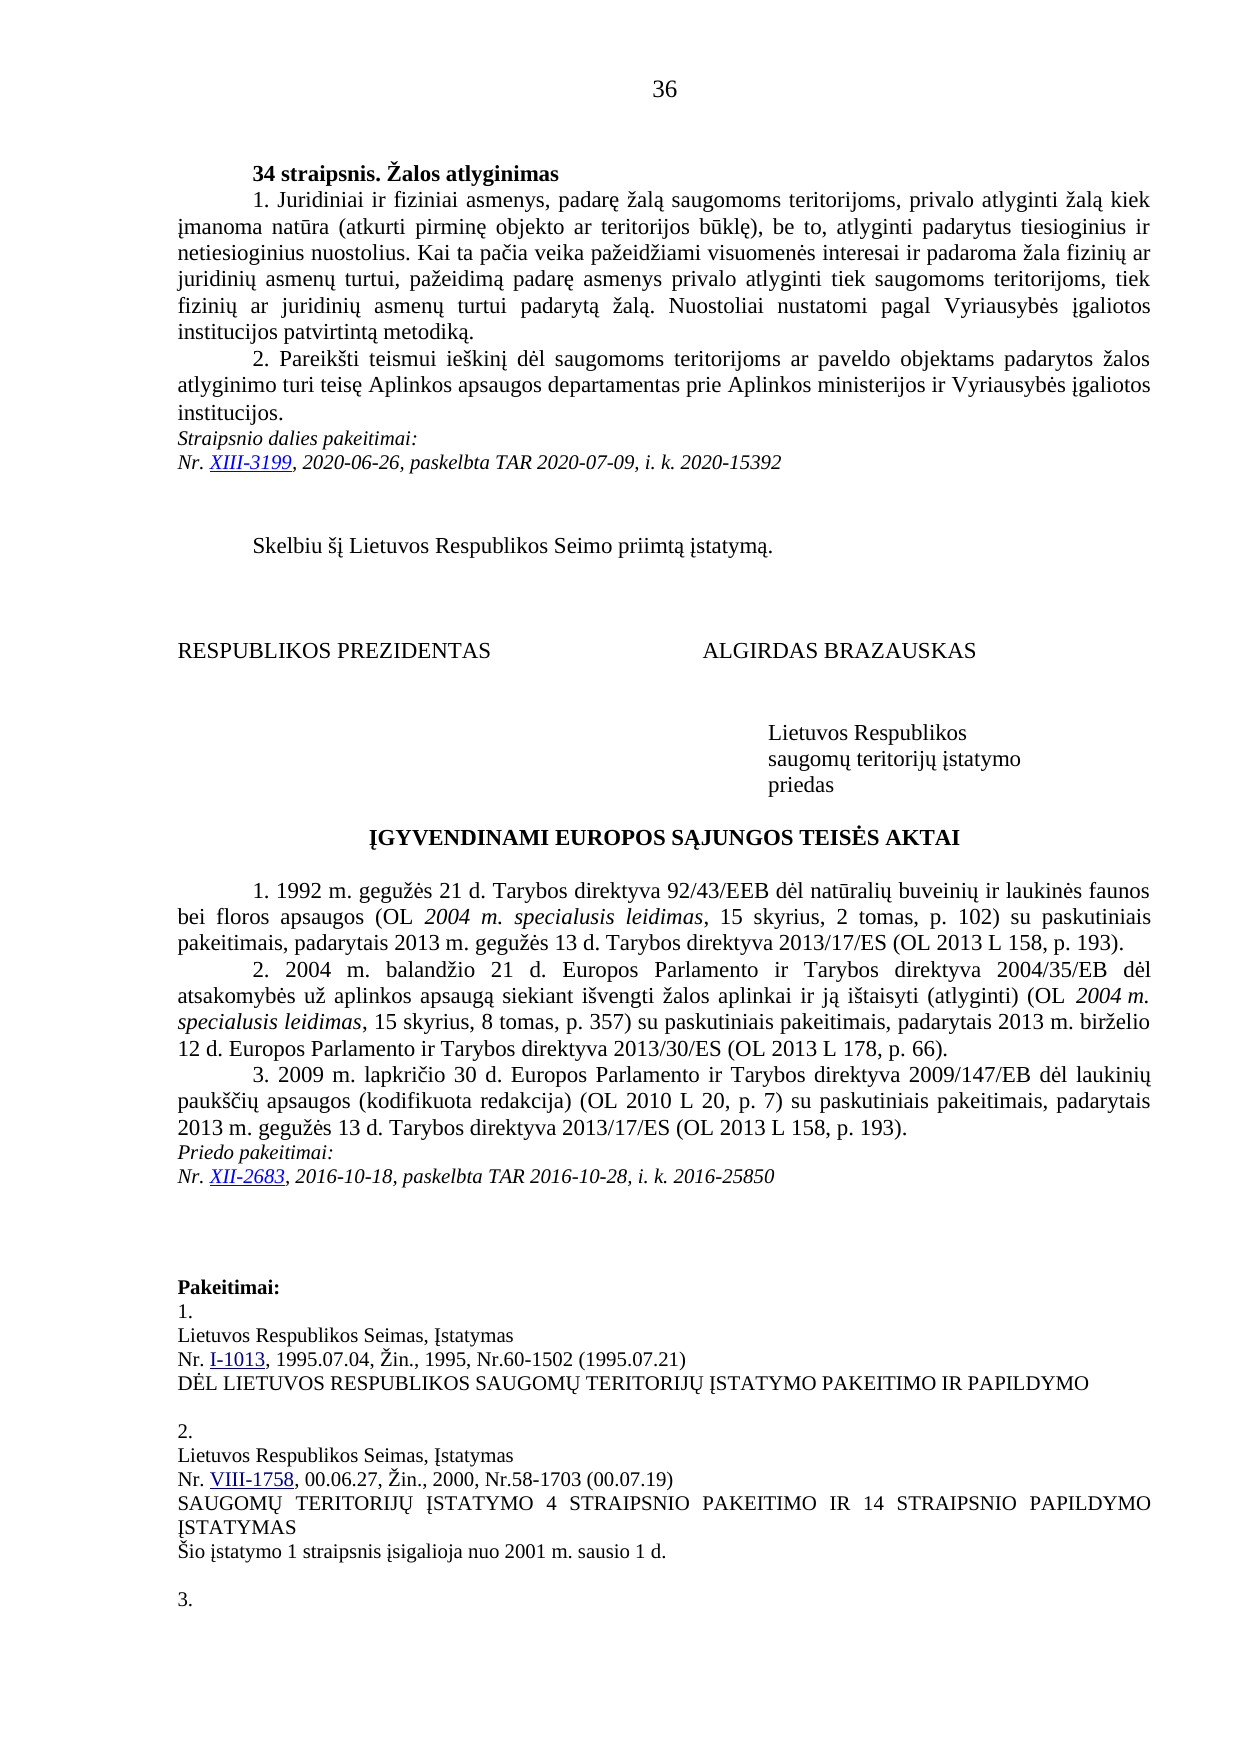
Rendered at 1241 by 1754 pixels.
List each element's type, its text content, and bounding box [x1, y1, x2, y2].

text Lietuvos Respublikos [768, 718, 1152, 745]
text Nr. I-1013, 1995.07.04, Žin., 1995, Nr.60-1502 (1995.07.21) [177, 1347, 1152, 1371]
text 1. 1992 m. gegužės 21 d. Tarybos direktyva 92/43/EEB dėl natūralių buveinių ir laukinės faunos bei floros apsaugos (OL 2004 m. specialusis leidimas, 15 skyrius, 2 tomas, p. 102) su paskutiniais pakeitimais, padarytais 2013 m. gegužės 13 d. Tarybos direktyva 2013/17/ES (OL 2013 L 158, p. 193). [177, 877, 1152, 956]
text RESPUBLIKOS PREZIDENTAS ALGIRDAS BRAZAUSKAS [177, 637, 1152, 663]
text 3. [177, 1587, 1152, 1611]
text Skelbiu šį Lietuvos Respublikos Seimo priimtą įstatymą. [177, 532, 1152, 558]
text Priedo pakeitimai: [177, 1140, 1152, 1164]
text 1. Juridiniai ir fiziniai asmenys, padarę žalą saugomoms teritorijoms, privalo atlyginti žalą kiek įmanoma natūra (atkurti pirminę objekto ar teritorijos būklę), be to, atlyginti padarytus tiesioginius ir netiesioginius nuostolius. Kai ta pačia veika pažeidžiami visuomenės interesai ir padaroma žala fizinių ar juridinių asmenų turtui, pažeidimą padarę asmenys privalo atlyginti tiek saugomoms teritorijoms, tiek fizinių ar juridinių asmenų turtui padarytą žalą. Nuostoliai nustatomi pagal Vyriausybės įgaliotos institucijos patvirtintą metodiką. [177, 186, 1152, 344]
text DĖL LIETUVOS RESPUBLIKOS SAUGOMŲ TERITORIJŲ ĮSTATYMO PAKEITIMO IR PAPILDYMO [177, 1371, 1152, 1395]
text 2. 2004 m. balandžio 21 d. Europos Parlamento ir Tarybos direktyva 2004/35/EB dėl atsakomybės už aplinkos apsaugą siekiant išvengti žalos aplinkai ir ją ištaisyti (atlyginti) (OL 2004 m. specialusis leidimas, 15 skyrius, 8 tomas, p. 357) su paskutiniais pakeitimais, padarytais 2013 m. birželio 12 d. Europos Parlamento ir Tarybos direktyva 2013/30/ES (OL 2013 L 178, p. 66). [177, 956, 1152, 1061]
text Lietuvos Respublikos Seimas, Įstatymas [177, 1443, 1152, 1467]
text Nr. VIII-1758, 00.06.27, Žin., 2000, Nr.58-1703 (00.07.19) [177, 1467, 1152, 1491]
text Nr. XIII-3199, 2020-06-26, paskelbta TAR 2020-07-09, i. k. 2020-15392 [177, 450, 1152, 474]
text saugomų teritorijų įstatymo [768, 745, 1152, 771]
text 2. [177, 1419, 1152, 1443]
text 2. Pareikšti teismui ieškinį dėl saugomoms teritorijoms ar paveldo objektams padarytos žalos atlyginimo turi teisę Aplinkos apsaugos departamentas prie Aplinkos ministerijos ir Vyriausybės įgaliotos institucijos. [177, 344, 1152, 426]
text Lietuvos Respublikos Seimas, Įstatymas [177, 1323, 1152, 1347]
text priedas [768, 771, 1152, 798]
text 1. [177, 1299, 1152, 1323]
text Nr. XII-2683, 2016-10-18, paskelbta TAR 2016-10-28, i. k. 2016-25850 [177, 1164, 1152, 1188]
text ĮGYVENDINAMI EUROPOS SĄJUNGOS TEISĖS AKTAI [177, 824, 1152, 850]
text Pakeitimai: [177, 1274, 1152, 1299]
text 34 straipsnis. Žalos atlyginimas [177, 160, 1152, 186]
text Šio įstatymo 1 straipsnis įsigalioja nuo 2001 m. sausio 1 d. [177, 1539, 1152, 1563]
text 3. 2009 m. lapkričio 30 d. Europos Parlamento ir Tarybos direktyva 2009/147/EB dėl laukinių paukščių apsaugos (kodifikuota redakcija) (OL 2010 L 20, p. 7) su paskutiniais pakeitimais, padarytais 2013 m. gegužės 13 d. Tarybos direktyva 2013/17/ES (OL 2013 L 158, p. 193). [177, 1061, 1152, 1140]
text Straipsnio dalies pakeitimai: [177, 426, 1152, 450]
text SAUGOMŲ TERITORIJŲ ĮSTATYMO 4 STRAIPSNIO PAKEITIMO IR 14 STRAIPSNIO PAPILDYMO ĮSTATYMAS [177, 1491, 1152, 1539]
